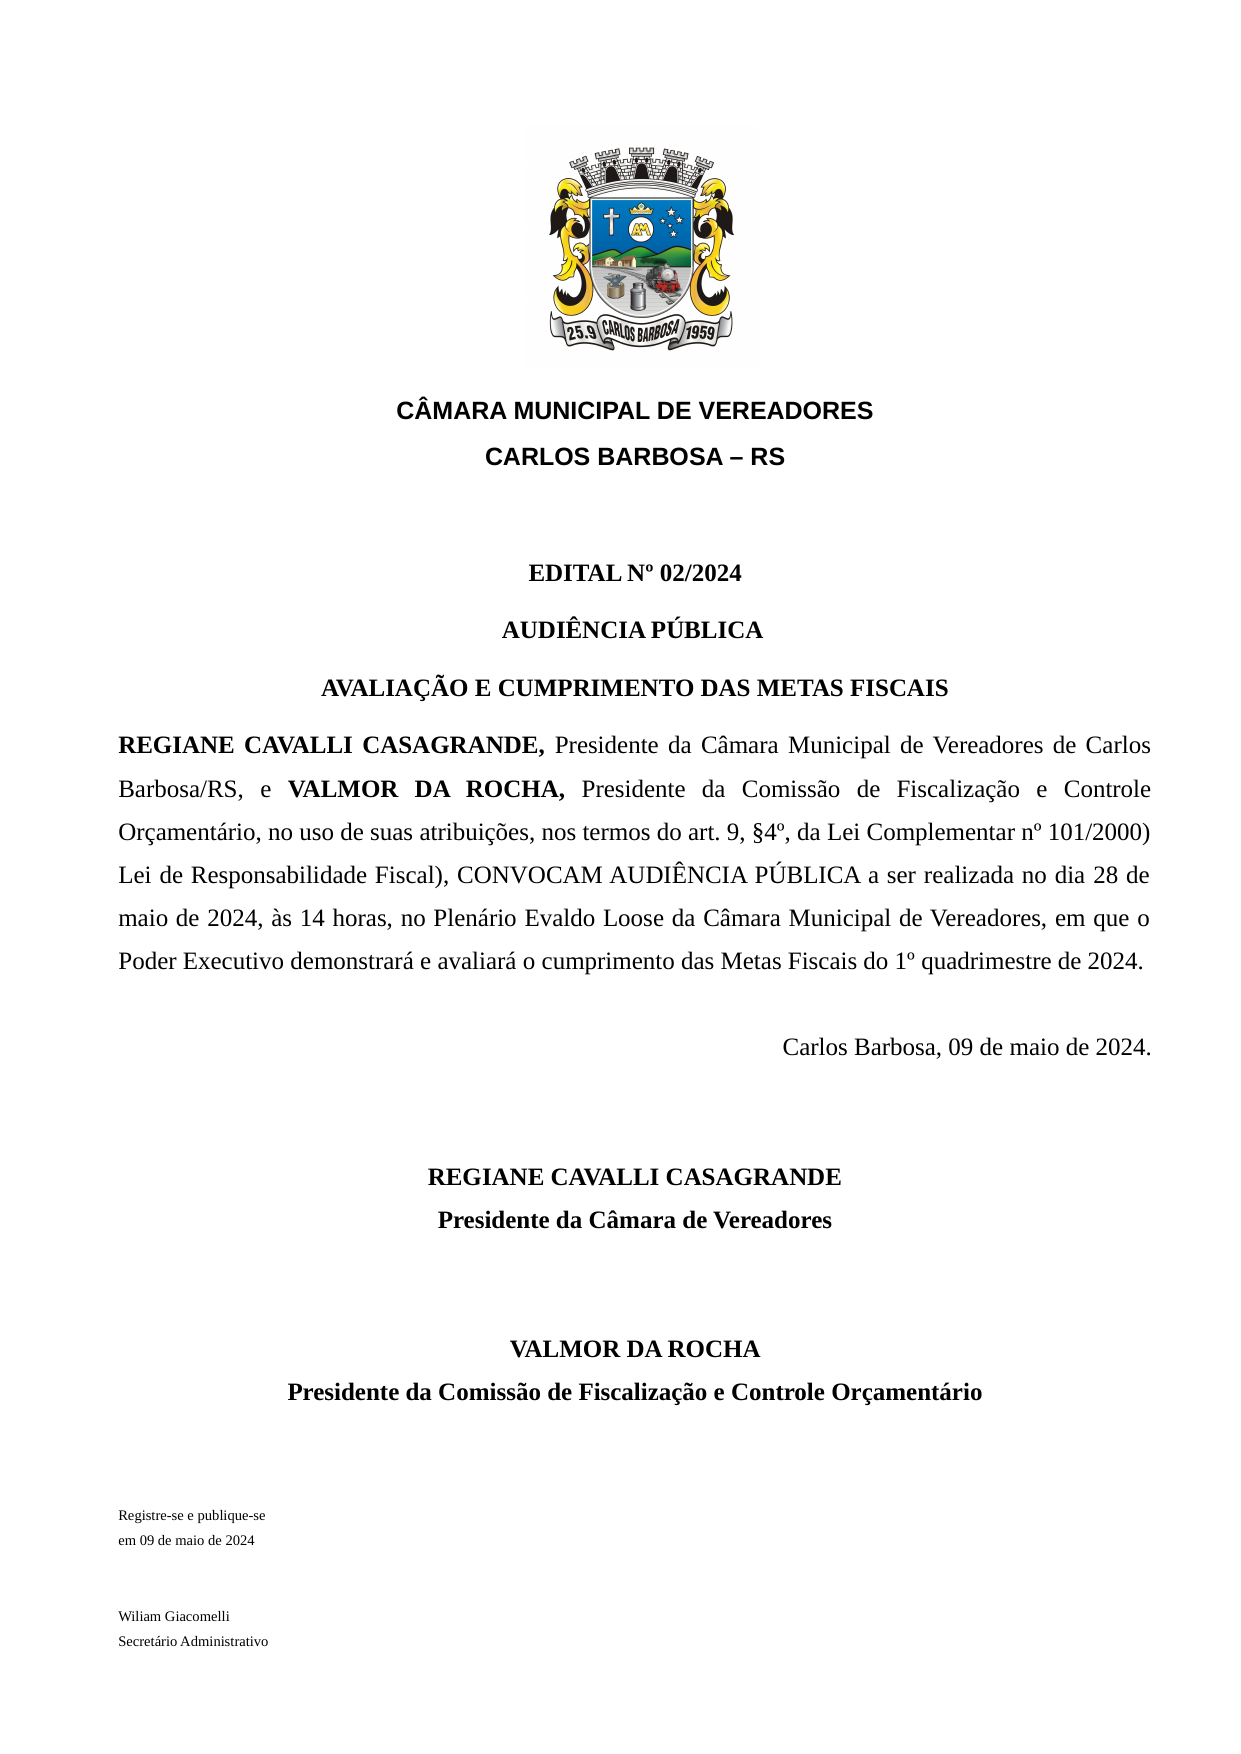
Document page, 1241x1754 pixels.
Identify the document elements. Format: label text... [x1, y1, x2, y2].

text REGIANE CAVALLI CASAGRANDE [118, 1162, 1152, 1191]
text VALMOR DA ROCHA [118, 1334, 1152, 1363]
text AUDIÊNCIA PÚBLICA [118, 616, 1152, 644]
text REGIANE CAVALLI CASAGRANDE, Presidente da Câmara Municipal de Vereadores de Carlos Barbosa/RS, e VALMOR DA ROCHA, Presidente da Comissão de Fiscalização e Controle Orçamentário, no uso de suas atribuições, nos termos do art. 9, §4º, da Lei Complementar nº 101/2000) Lei de Responsabilidade Fiscal), CONVOCAM AUDIÊNCIA PÚBLICA a ser realizada no dia 28 de maio de 2024, às 14 horas, no Plenário Evaldo Loose da Câmara Municipal de Vereadores, em que o Poder Executivo demonstrará e avaliará o cumprimento das Metas Fiscais do 1º quadrimestre de 2024. [118, 731, 1152, 975]
text AVALIAÇÃO E CUMPRIMENTO DAS METAS FISCAIS [118, 673, 1152, 702]
text Secretário Administrativo [118, 1632, 1152, 1649]
text Carlos Barbosa, 09 de maio de 2024. [118, 1032, 1152, 1061]
text Wiliam Giacomelli [118, 1607, 1152, 1624]
text Registre-se e publique-se [118, 1507, 1152, 1524]
text EDITAL Nº 02/2024 [118, 558, 1152, 587]
text Presidente da Comissão de Fiscalização e Controle Orçamentário [118, 1377, 1152, 1406]
text Presidente da Câmara de Vereadores [118, 1205, 1152, 1234]
picture [524, 125, 759, 372]
text em 09 de maio de 2024 [118, 1532, 1152, 1549]
